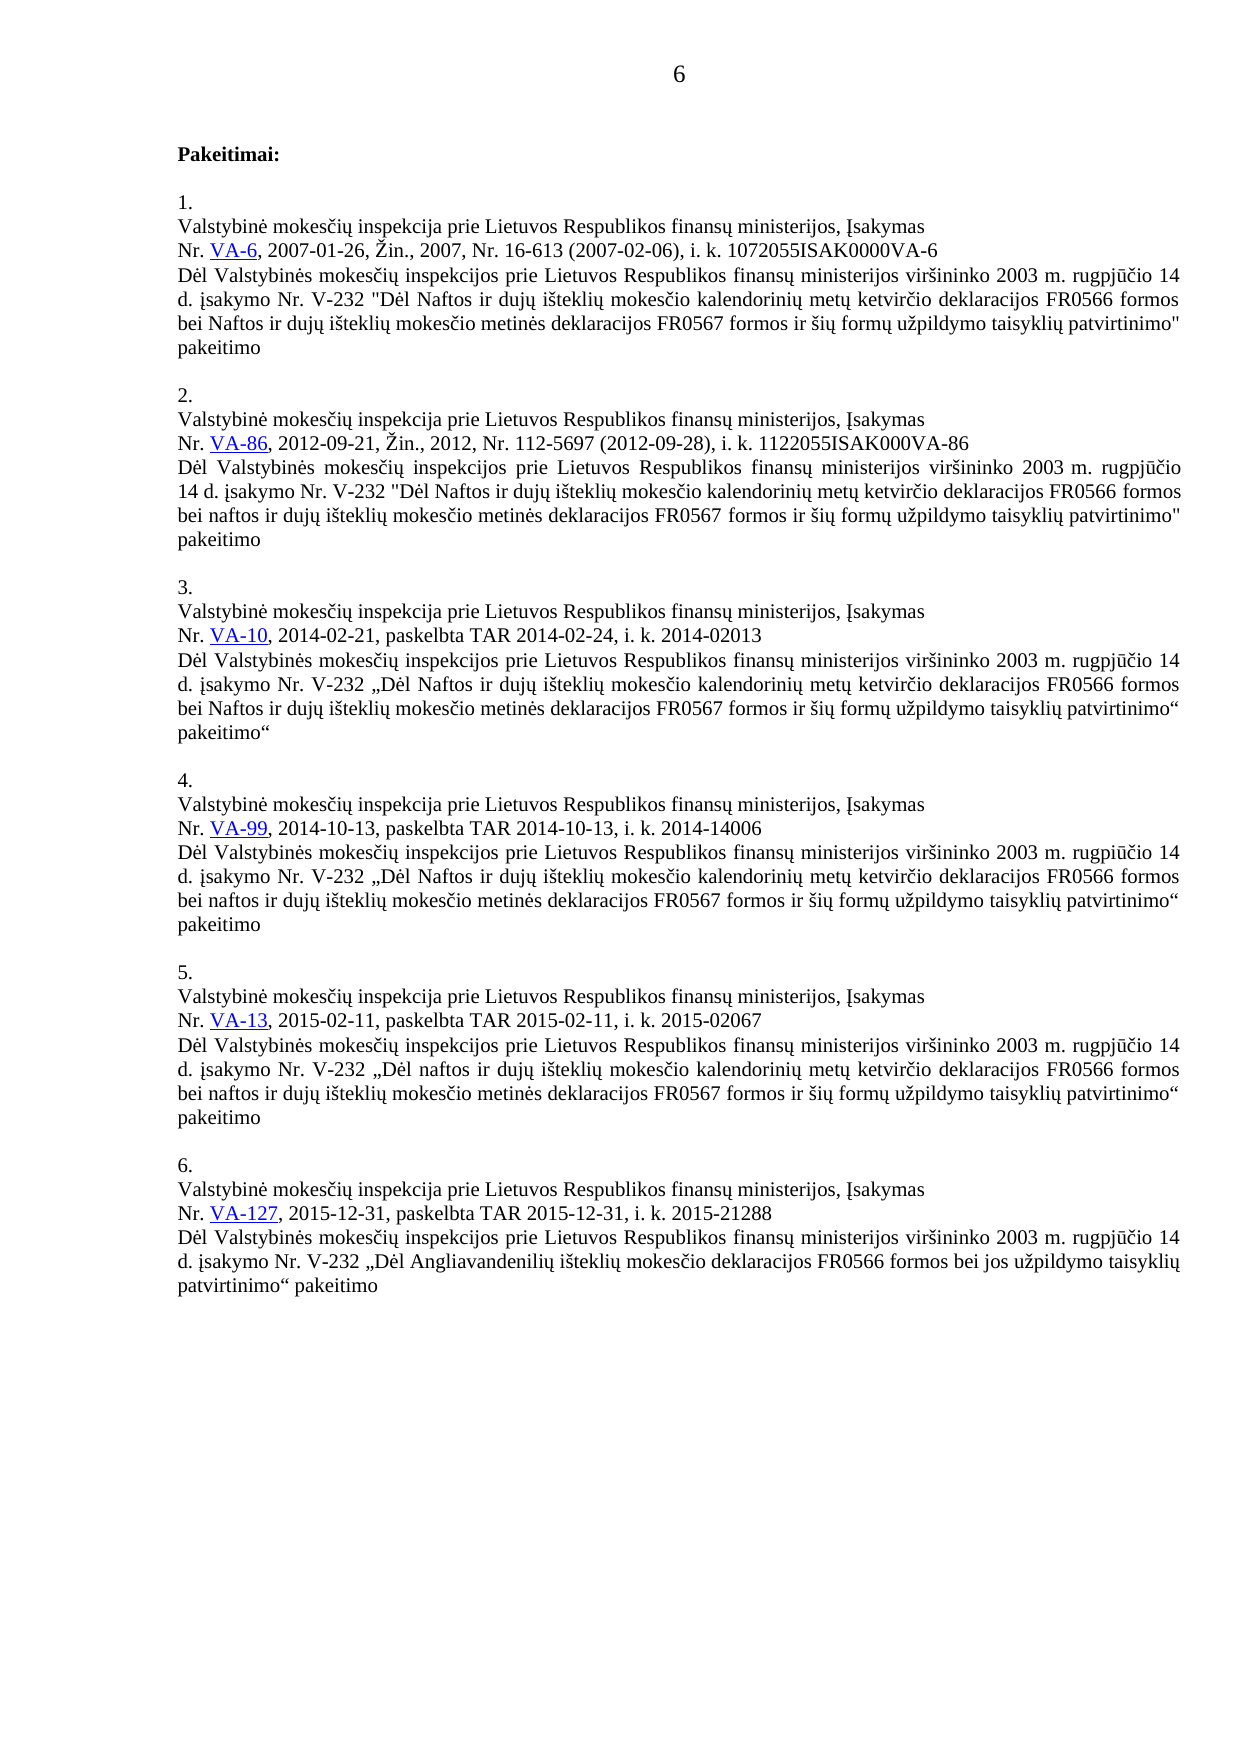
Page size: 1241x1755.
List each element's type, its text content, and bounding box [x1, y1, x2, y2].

text 1. [177, 190, 1181, 214]
text 5. [177, 960, 1181, 984]
text Nr. VA-10, 2014-02-21, paskelbta TAR 2014-02-24, i. k. 2014-02013 [177, 623, 1181, 647]
text 3. [177, 575, 1181, 599]
text 2. [177, 383, 1181, 407]
text Dėl Valstybinės mokesčių inspekcijos prie Lietuvos Respublikos finansų ministerijos viršininko 2003 m. rugpjūčio 14 d. įsakymo Nr. V-232 „Dėl naftos ir dujų išteklių mokesčio kalendorinių metų ketvirčio deklaracijos FR0566 formos bei naftos ir dujų išteklių mokesčio metinės deklaracijos FR0567 formos ir šių formų užpildymo taisyklių patvirtinimo“ pakeitimo [177, 1032, 1181, 1129]
text Valstybinė mokesčių inspekcija prie Lietuvos Respublikos finansų ministerijos, Įsakymas [177, 599, 1181, 623]
text Nr. VA-127, 2015-12-31, paskelbta TAR 2015-12-31, i. k. 2015-21288 [177, 1201, 1181, 1225]
text 6. [177, 1153, 1181, 1177]
text Pakeitimai: [177, 142, 1181, 166]
text 4. [177, 768, 1181, 792]
text Dėl Valstybinės mokesčių inspekcijos prie Lietuvos Respublikos finansų ministerijos viršininko 2003 m. rugpjūčio 14 d. įsakymo Nr. V-232 „Dėl Naftos ir dujų išteklių mokesčio kalendorinių metų ketvirčio deklaracijos FR0566 formos bei Naftos ir dujų išteklių mokesčio metinės deklaracijos FR0567 formos ir šių formų užpildymo taisyklių patvirtinimo“ pakeitimo“ [177, 647, 1181, 744]
text Dėl Valstybinės mokesčių inspekcijos prie Lietuvos Respublikos finansų ministerijos viršininko 2003 m. rugpiūčio 14 d. įsakymo Nr. V-232 „Dėl Naftos ir dujų išteklių mokesčio kalendorinių metų ketvirčio deklaracijos FR0566 formos bei naftos ir dujų išteklių mokesčio metinės deklaracijos FR0567 formos ir šių formų užpildymo taisyklių patvirtinimo“ pakeitimo [177, 840, 1181, 936]
text Dėl Valstybinės mokesčių inspekcijos prie Lietuvos Respublikos finansų ministerijos viršininko 2003 m. rugpjūčio 14 d. įsakymo Nr. V-232 "Dėl Naftos ir dujų išteklių mokesčio kalendorinių metų ketvirčio deklaracijos FR0566 formos bei Naftos ir dujų išteklių mokesčio metinės deklaracijos FR0567 formos ir šių formų užpildymo taisyklių patvirtinimo" pakeitimo [177, 262, 1181, 359]
text Dėl Valstybinės mokesčių inspekcijos prie Lietuvos Respublikos finansų ministerijos viršininko 2003 m. rugpjūčio 14 d. įsakymo Nr. V-232 „Dėl Angliavandenilių išteklių mokesčio deklaracijos FR0566 formos bei jos užpildymo taisyklių patvirtinimo“ pakeitimo [177, 1225, 1181, 1297]
text Nr. VA-6, 2007-01-26, Žin., 2007, Nr. 16-613 (2007-02-06), i. k. 1072055ISAK0000VA-6 [177, 238, 1181, 262]
text Valstybinė mokesčių inspekcija prie Lietuvos Respublikos finansų ministerijos, Įsakymas [177, 407, 1181, 431]
text Valstybinė mokesčių inspekcija prie Lietuvos Respublikos finansų ministerijos, Įsakymas [177, 1177, 1181, 1201]
text Nr. VA-86, 2012-09-21, Žin., 2012, Nr. 112-5697 (2012-09-28), i. k. 1122055ISAK000VA-86 [177, 431, 1181, 455]
text Valstybinė mokesčių inspekcija prie Lietuvos Respublikos finansų ministerijos, Įsakymas [177, 792, 1181, 816]
text Nr. VA-99, 2014-10-13, paskelbta TAR 2014-10-13, i. k. 2014-14006 [177, 816, 1181, 840]
text Valstybinė mokesčių inspekcija prie Lietuvos Respublikos finansų ministerijos, Įsakymas [177, 984, 1181, 1008]
text Dėl Valstybinės mokesčių inspekcijos prie Lietuvos Respublikos finansų ministerijos viršininko 2003 m. rugpjūčio 14 d. įsakymo Nr. V-232 "Dėl Naftos ir dujų išteklių mokesčio kalendorinių metų ketvirčio deklaracijos FR0566 formos bei naftos ir dujų išteklių mokesčio metinės deklaracijos FR0567 formos ir šių formų užpildymo taisyklių patvirtinimo" pakeitimo [177, 455, 1181, 551]
text Nr. VA-13, 2015-02-11, paskelbta TAR 2015-02-11, i. k. 2015-02067 [177, 1008, 1181, 1032]
text Valstybinė mokesčių inspekcija prie Lietuvos Respublikos finansų ministerijos, Įsakymas [177, 214, 1181, 238]
